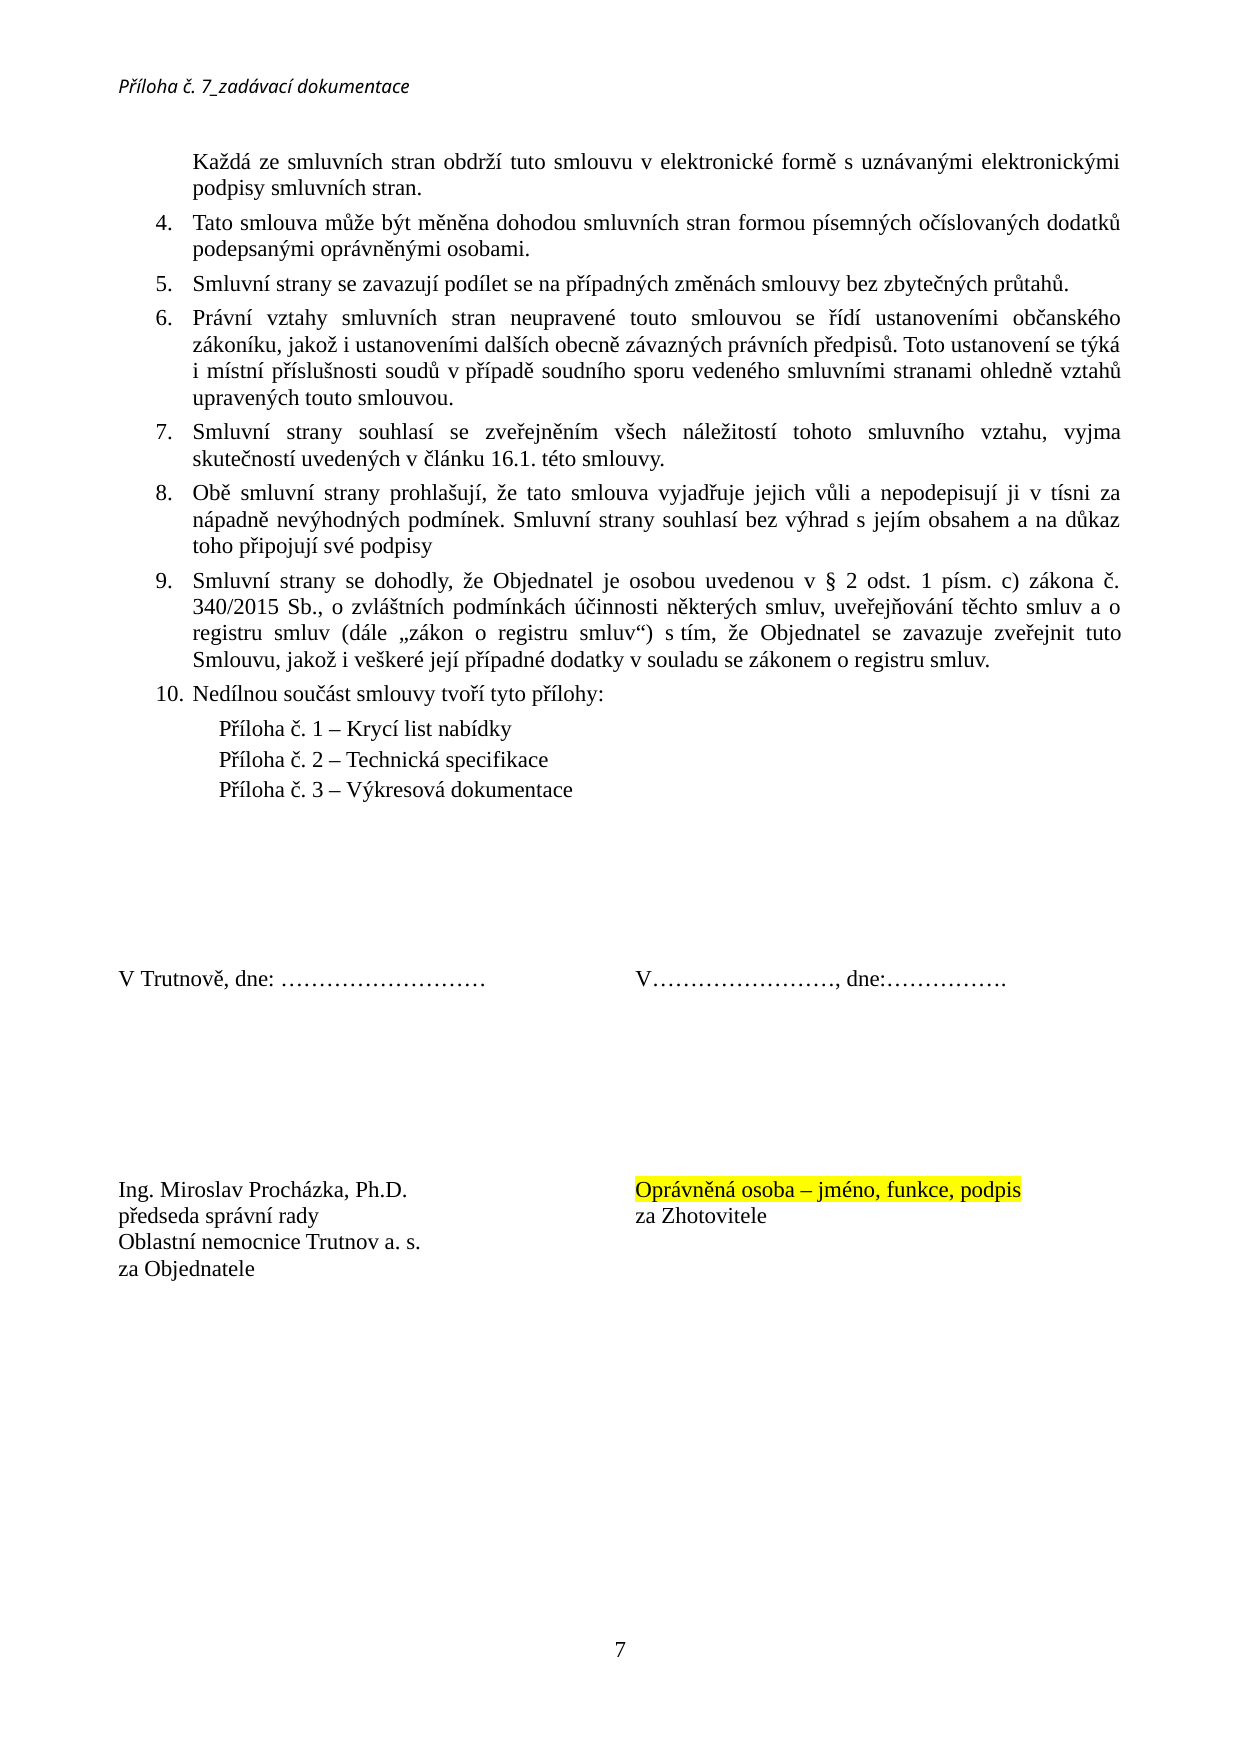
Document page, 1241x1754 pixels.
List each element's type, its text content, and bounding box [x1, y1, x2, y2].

list Smluvní strany se zavazují podílet se na případných změnách smlouvy bez zbytečných průtahů. [155, 270, 1122, 296]
text za Objednatele [118, 1255, 1122, 1281]
text Příloha č. 1 – Krycí list nabídky [218, 715, 1122, 741]
text V Trutnově, dne: ……………………… V……………………, dne:……………. [118, 965, 1122, 991]
list Smluvní strany se dohodly, že Objednatel je osobou uvedenou v § 2 odst. 1 písm. c) zákona č. 340/2015 Sb., o zvláštních podmínkách účinnosti některých smluv, uveřejňování těchto smluv a o registru smluv (dále „zákon o registru smluv“) s tím, že Objednatel se zavazuje zveřejnit tuto Smlouvu, jakož i veškeré její případné dodatky v souladu se zákonem o registru smluv. [155, 567, 1122, 672]
text Oblastní nemocnice Trutnov a. s. [118, 1228, 1122, 1255]
list Právní vztahy smluvních stran neupravené touto smlouvou se řídí ustanoveními občanského zákoníku, jakož i ustanoveními dalších obecně závazných právních předpisů. Toto ustanovení se týká i místní příslušnosti soudů v případě soudního sporu vedeného smluvními stranami ohledně vztahů upravených touto smlouvou. [155, 304, 1122, 410]
list Obě smluvní strany prohlašují, že tato smlouva vyjadřuje jejich vůli a nepodepisují ji v tísni za nápadně nevýhodných podmínek. Smluvní strany souhlasí bez výhrad s jejím obsahem a na důkaz toho připojují své podpisy [155, 479, 1122, 558]
text Ing. Miroslav Procházka, Ph.D. Oprávněná osoba – jméno, funkce, podpis [118, 1176, 1122, 1202]
list Nedílnou součást smlouvy tvoří tyto přílohy: [155, 680, 1122, 707]
list Smluvní strany souhlasí se zveřejněním všech náležitostí tohoto smluvního vztahu, vyjma skutečností uvedených v článku 16.1. této smlouvy. [155, 418, 1122, 471]
text Příloha č. 3 – Výkresová dokumentace [218, 776, 1122, 802]
text Příloha č. 2 – Technická specifikace [218, 746, 1122, 772]
list Každá ze smluvních stran obdrží tuto smlouvu v elektronické formě s uznávanými elektronickými podpisy smluvních stran. [155, 148, 1122, 200]
text předseda správní rady za Zhotovitele [118, 1202, 1122, 1228]
list Tato smlouva může být měněna dohodou smluvních stran formou písemných očíslovaných dodatků podepsanými oprávněnými osobami. [155, 209, 1122, 261]
